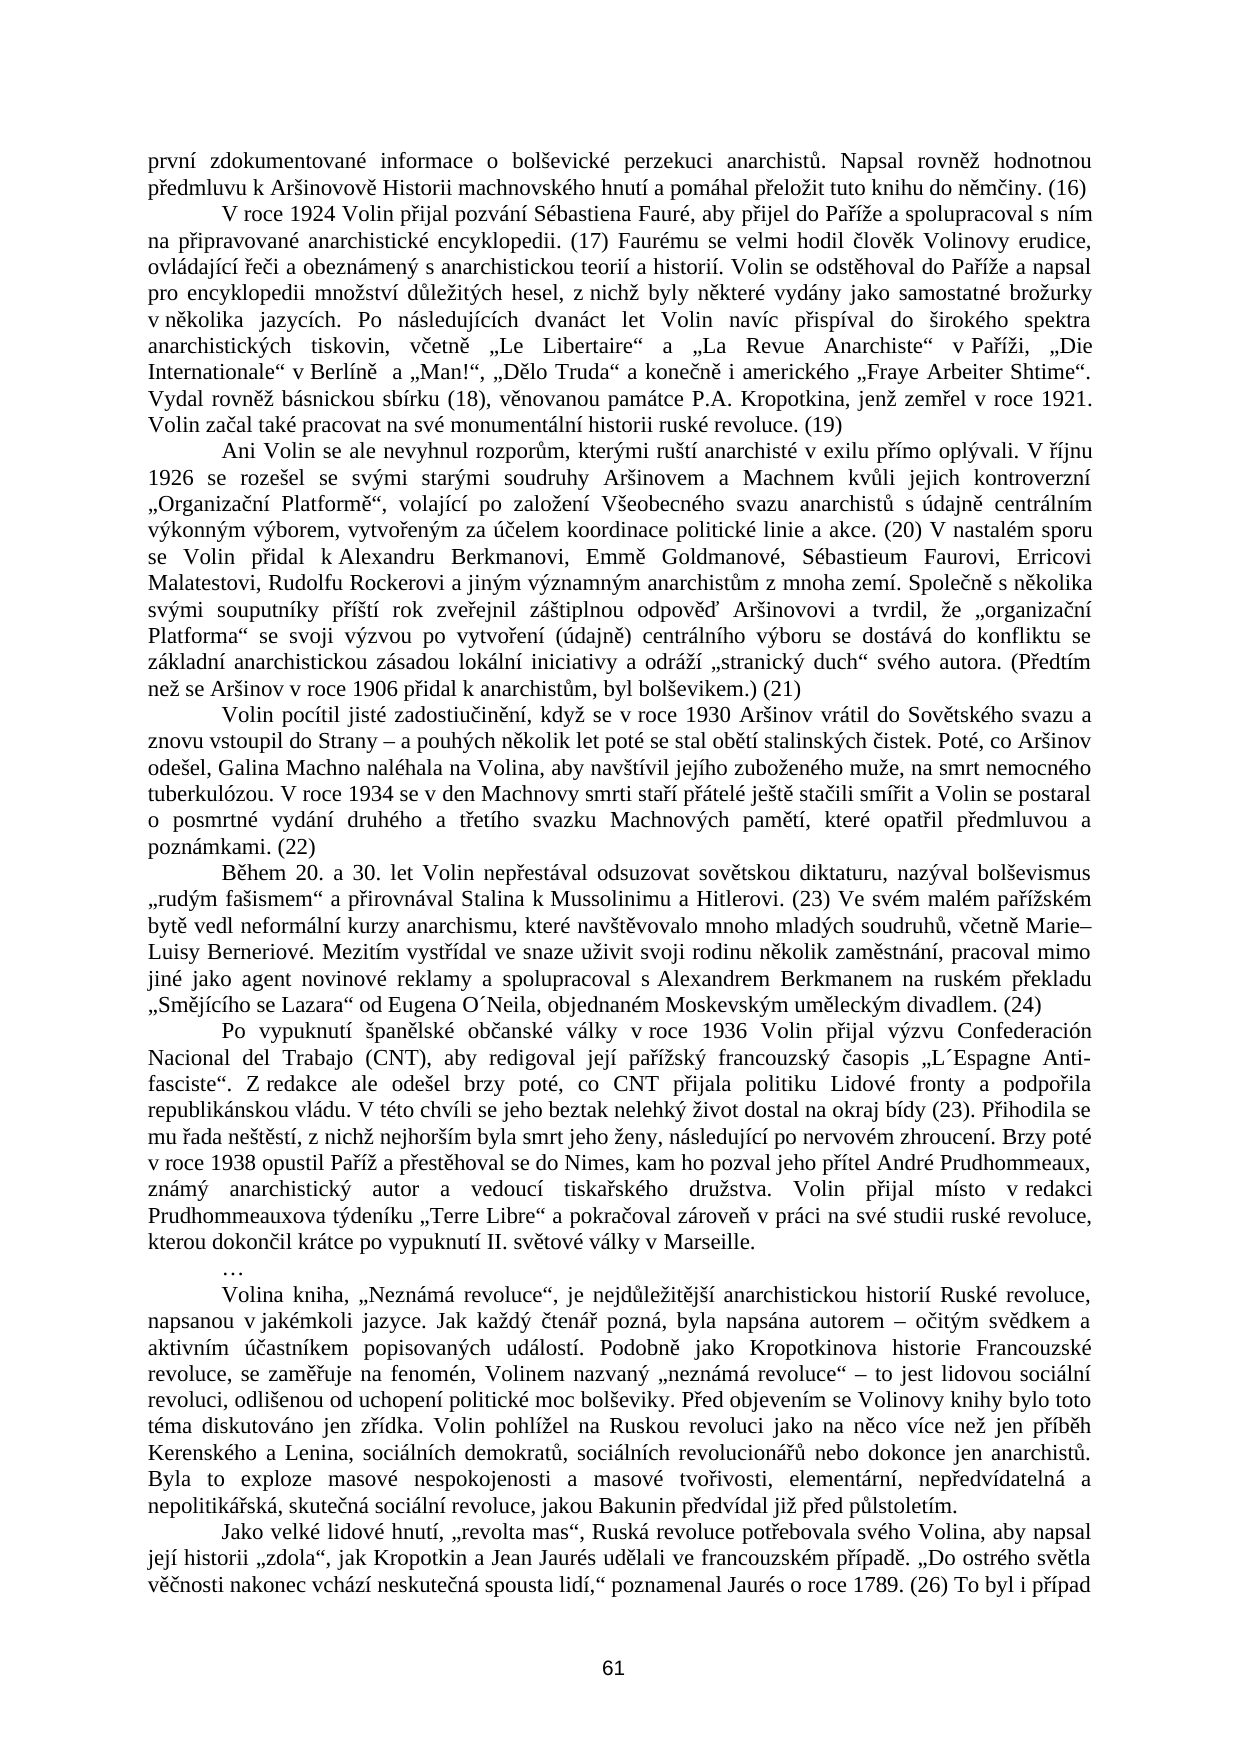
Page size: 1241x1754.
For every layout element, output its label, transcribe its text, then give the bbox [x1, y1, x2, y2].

text první zdokumentované informace o bolševické perzekuci anarchistů. Napsal rovněž hodnotnou předmluvu k Aršinovově Historii machnovského hnutí a pomáhal přeložit tuto knihu do němčiny. (16) [148, 148, 1093, 200]
text Během 20. a 30. let Volin nepřestával odsuzovat sovětskou diktaturu, nazýval bolševismus „rudým fašismem“ a přirovnával Stalina k Mussolinimu a Hitlerovi. (23) Ve svém malém pařížském bytě vedl neformální kurzy anarchismu, které navštěvovalo mnoho mladých soudruhů, včetně Marie–Luisy Berneriové. Mezitím vystřídal ve snaze uživit svoji rodinu několik zaměstnání, pracoval mimo jiné jako agent novinové reklamy a spolupracoval s Alexandrem Berkmanem na ruském překladu „Smějícího se Lazara“ od Eugena O´Neila, objednaném Moskevským uměleckým divadlem. (24) [148, 859, 1093, 1017]
text Volin pocítil jisté zadostiučinění, když se v roce 1930 Aršinov vrátil do Sovětského svazu a znovu vstoupil do Strany – a pouhých několik let poté se stal obětí stalinských čistek. Poté, co Aršinov odešel, Galina Machno naléhala na Volina, aby navštívil jejího zuboženého muže, na smrt nemocného tuberkulózou. V roce 1934 se v den Machnovy smrti staří přátelé ještě stačili smířit a Volin se postaral o posmrtné vydání druhého a třetího svazku Machnových pamětí, které opatřil předmluvou a poznámkami. (22) [148, 701, 1093, 859]
text Volina kniha, „Neznámá revoluce“, je nejdůležitější anarchistickou historií Ruské revoluce, napsanou v jakémkoli jazyce. Jak každý čtenář pozná, byla napsána autorem – očitým svědkem a aktivním účastníkem popisovaných událostí. Podobně jako Kropotkinova historie Francouzské revoluce, se zaměřuje na fenomén, Volinem nazvaný „neznámá revoluce“ – to jest lidovou sociální revoluci, odlišenou od uchopení politické moc bolševiky. Před objevením se Volinovy knihy bylo toto téma diskutováno jen zřídka. Volin pohlížel na Ruskou revoluci jako na něco více než jen příběh Kerenského a Lenina, sociálních demokratů, sociálních revolucionářů nebo dokonce jen anarchistů. Byla to exploze masové nespokojenosti a masové tvořivosti, elementární, nepředvídatelná a nepolitikářská, skutečná sociální revoluce, jakou Bakunin předvídal již před půlstoletím. [148, 1281, 1093, 1518]
text Po vypuknutí španělské občanské války v roce 1936 Volin přijal výzvu Confederación Nacional del Trabajo (CNT), aby redigoval její pařížský francouzský časopis „L´Espagne Anti-fasciste“. Z redakce ale odešel brzy poté, co CNT přijala politiku Lidové fronty a podpořila republikánskou vládu. V této chvíli se jeho beztak nelehký život dostal na okraj bídy (23). Přihodila se mu řada neštěstí, z nichž nejhorším byla smrt jeho ženy, následující po nervovém zhroucení. Brzy poté v roce 1938 opustil Paříž a přestěhoval se do Nimes, kam ho pozval jeho přítel André Prudhommeaux, známý anarchistický autor a vedoucí tiskařského družstva. Volin přijal místo v redakci Prudhommeauxova týdeníku „Terre Libre“ a pokračoval zároveň v práci na své studii ruské revoluce, kterou dokončil krátce po vypuknutí II. světové války v Marseille. [148, 1017, 1093, 1254]
text Jako velké lidové hnutí, „revolta mas“, Ruská revoluce potřebovala svého Volina, aby napsal její historii „zdola“, jak Kropotkin a Jean Jaurés udělali ve francouzském případě. „Do ostrého světla věčnosti nakonec vchází neskutečná spousta lidí,“ poznamenal Jaurés o roce 1789. (26) To byl i případ [148, 1518, 1093, 1597]
text Ani Volin se ale nevyhnul rozporům, kterými ruští anarchisté v exilu přímo oplývali. V říjnu 1926 se rozešel se svými starými soudruhy Aršinovem a Machnem kvůli jejich kontroverzní „Organizační Platformě“, volající po založení Všeobecného svazu anarchistů s údajně centrálním výkonným výborem, vytvořeným za účelem koordinace politické linie a akce. (20) V nastalém sporu se Volin přidal k Alexandru Berkmanovi, Emmě Goldmanové, Sébastieum Faurovi, Erricovi Malatestovi, Rudolfu Rockerovi a jiným významným anarchistům z mnoha zemí. Společně s několika svými souputníky příští rok zveřejnil záštiplnou odpověď Aršinovovi a tvrdil, že „organizační Platforma“ se svoji výzvou po vytvoření (údajně) centrálního výboru se dostává do konfliktu se základní anarchistickou zásadou lokální iniciativy a odráží „stranický duch“ svého autora. (Předtím než se Aršinov v roce 1906 přidal k anarchistům, byl bolševikem.) (21) [148, 437, 1093, 701]
text … [148, 1254, 1093, 1281]
text V roce 1924 Volin přijal pozvání Sébastiena Fauré, aby přijel do Paříže a spolupracoval s ním na připravované anarchistické encyklopedii. (17) Faurému se velmi hodil člověk Volinovy erudice, ovládající řeči a obeznámený s anarchistickou teorií a historií. Volin se odstěhoval do Paříže a napsal pro encyklopedii množství důležitých hesel, z nichž byly některé vydány jako samostatné brožurky v několika jazycích. Po následujících dvanáct let Volin navíc přispíval do širokého spektra anarchistických tiskovin, včetně „Le Libertaire“ a „La Revue Anarchiste“ v Paříži, „Die Internationale“ v Berlíně a „Man!“, „Dělo Truda“ a konečně i amerického „Fraye Arbeiter Shtime“. Vydal rovněž básnickou sbírku (18), věnovanou památce P.A. Kropotkina, jenž zemřel v roce 1921. Volin začal také pracovat na své monumentální historii ruské revoluce. (19) [148, 200, 1093, 437]
